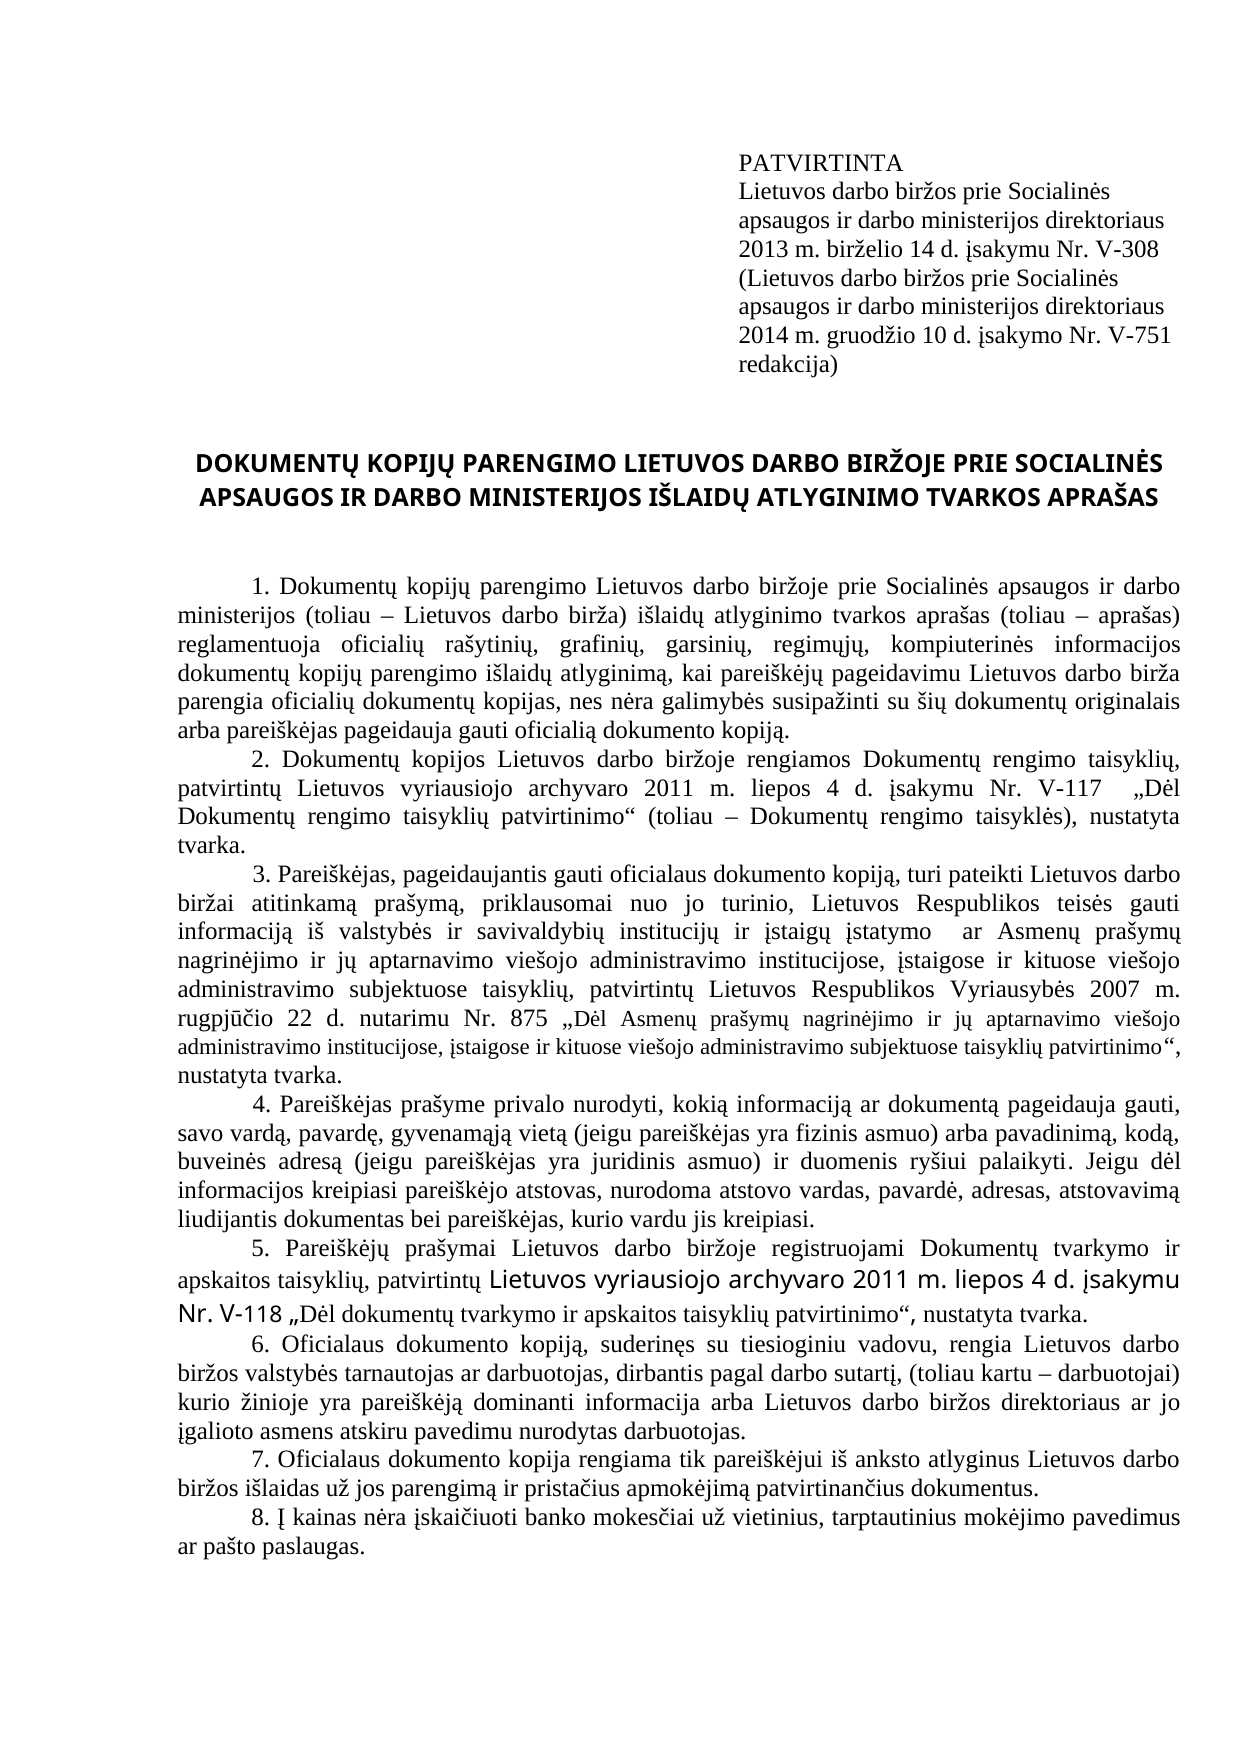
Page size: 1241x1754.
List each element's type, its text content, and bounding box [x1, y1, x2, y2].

text (Lietuvos darbo biržos prie Socialinės apsaugos ir darbo ministerijos direktoriaus 2014 m. gruodžio 10 d. įsakymo Nr. V-751 redakcija) [738, 263, 1181, 378]
text 7. Oficialaus dokumento kopija rengiama tik pareiškėjui iš anksto atlyginus Lietuvos darbo biržos išlaidas už jos parengimą ir pristačius apmokėjimą patvirtinančius dokumentus. [177, 1444, 1181, 1502]
text Lietuvos darbo biržos prie Socialinės apsaugos ir darbo ministerijos direktoriaus 2013 m. birželio 14 d. įsakymu Nr. V-308 [738, 176, 1181, 263]
text 6. Oficialaus dokumento kopiją, suderinęs su tiesioginiu vadovu, rengia Lietuvos darbo biržos valstybės tarnautojas ar darbuotojas, dirbantis pagal darbo sutartį, (toliau kartu – darbuotojai) kurio žinioje yra pareiškėją dominanti informacija arba Lietuvos darbo biržos direktoriaus ar jo įgalioto asmens atskiru pavedimu nurodytas darbuotojas. [177, 1329, 1181, 1444]
text 5. Pareiškėjų prašymai Lietuvos darbo biržoje registruojami Dokumentų tvarkymo ir apskaitos taisyklių, patvirtintų Lietuvos vyriausiojo archyvaro 2011 m. liepos 4 d. įsakymu Nr. V-118 „Dėl dokumentų tvarkymo ir apskaitos taisyklių patvirtinimo“, nustatyta tvarka. [177, 1233, 1181, 1329]
text 1. Dokumentų kopijų parengimo Lietuvos darbo biržoje prie Socialinės apsaugos ir darbo ministerijos (toliau – Lietuvos darbo birža) išlaidų atlyginimo tvarkos aprašas (toliau – aprašas) reglamentuoja oficialių rašytinių, grafinių, garsinių, regimųjų, kompiuterinės informacijos dokumentų kopijų parengimo išlaidų atlyginimą, kai pareiškėjų pageidavimu Lietuvos darbo birža parengia oficialių dokumentų kopijas, nes nėra galimybės susipažinti su šių dokumentų originalais arba pareiškėjas pageidauja gauti oficialią dokumento kopiją. [177, 571, 1181, 744]
text 2. Dokumentų kopijos Lietuvos darbo biržoje rengiamos Dokumentų rengimo taisyklių, patvirtintų Lietuvos vyriausiojo archyvaro 2011 m. liepos 4 d. įsakymu Nr. V-117 „Dėl Dokumentų rengimo taisyklių patvirtinimo“ (toliau – Dokumentų rengimo taisyklės), nustatyta tvarka. [177, 744, 1181, 859]
text 4. Pareiškėjas prašyme privalo nurodyti, kokią informaciją ar dokumentą pageidauja gauti, savo vardą, pavardę, gyvenamąją vietą (jeigu pareiškėjas yra fizinis asmuo) arba pavadinimą, kodą, buveinės adresą (jeigu pareiškėjas yra juridinis asmuo) ir duomenis ryšiui palaikyti. Jeigu dėl informacijos kreipiasi pareiškėjo atstovas, nurodoma atstovo vardas, pavardė, adresas, atstovavimą liudijantis dokumentas bei pareiškėjas, kurio vardu jis kreipiasi. [177, 1089, 1181, 1233]
text DOKUMENTŲ KOPIJŲ PARENGIMO lietuvos darbo biržoje prie socialinės apsaugos ir darbo ministerijos IŠLAIDŲ ATLYGINIMO TVARKos aprašas [177, 446, 1181, 514]
text 8. Į kainas nėra įskaičiuoti banko mokesčiai už vietinius, tarptautinius mokėjimo pavedimus ar pašto paslaugas. [177, 1502, 1181, 1559]
text Patvirtinta [738, 148, 1181, 176]
text 3. Pareiškėjas, pageidaujantis gauti oficialaus dokumento kopiją, turi pateikti Lietuvos darbo biržai atitinkamą prašymą, priklausomai nuo jo turinio, Lietuvos Respublikos teisės gauti informaciją iš valstybės ir savivaldybių institucijų ir įstaigų įstatymo ar Asmenų prašymų nagrinėjimo ir jų aptarnavimo viešojo administravimo institucijose, įstaigose ir kituose viešojo administravimo subjektuose taisyklių, patvirtintų Lietuvos Respublikos Vyriausybės 2007 m. rugpjūčio 22 d. nutarimu Nr. 875 „Dėl Asmenų prašymų nagrinėjimo ir jų aptarnavimo viešojo administravimo institucijose, įstaigose ir kituose viešojo administravimo subjektuose taisyklių patvirtinimo“, nustatyta tvarka. [177, 859, 1181, 1089]
